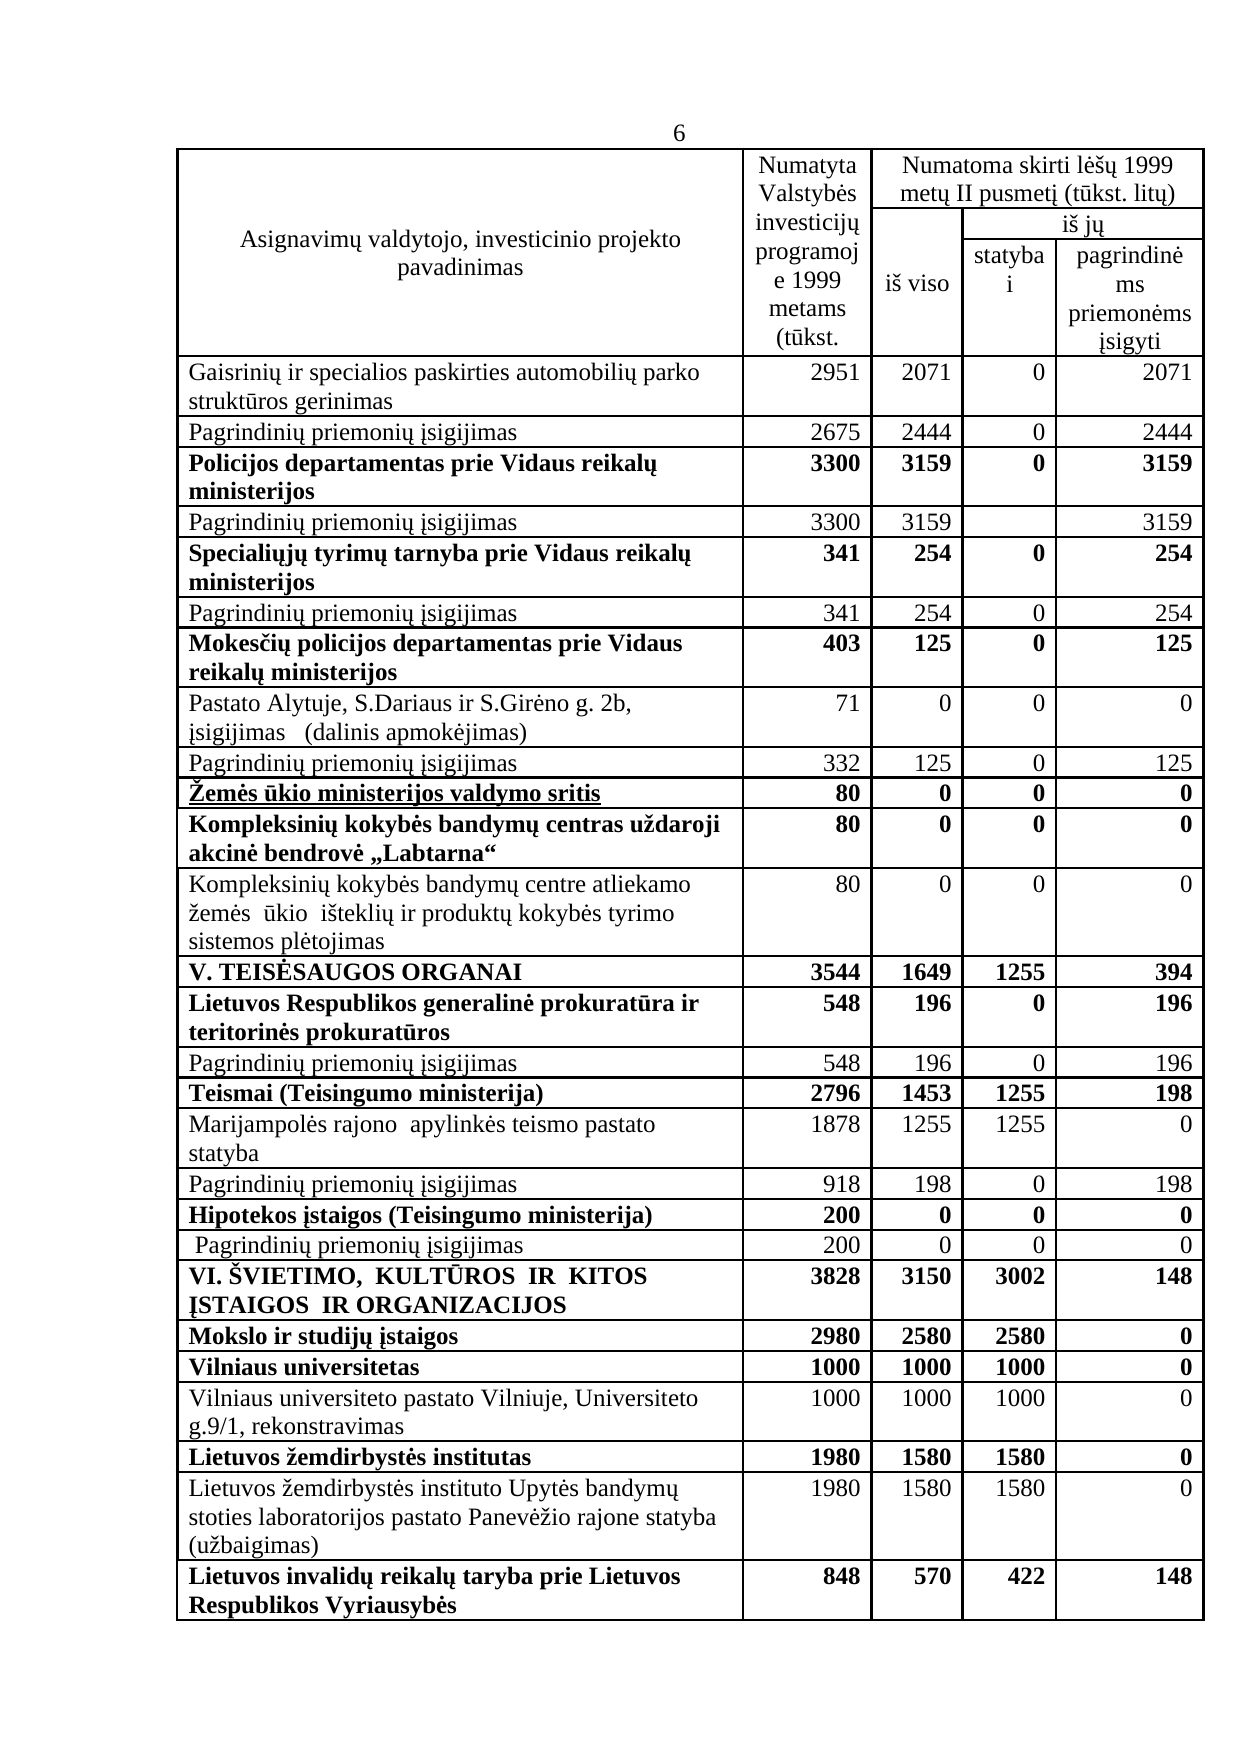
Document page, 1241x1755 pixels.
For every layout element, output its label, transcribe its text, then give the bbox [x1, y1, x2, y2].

table_cell 570 [873, 1561, 961, 1619]
table_cell Lietuvos invalidų reikalų taryba prie Lietuvos Respublikos Vyriausybės [178, 1561, 742, 1619]
table_cell 1255 [964, 1109, 1055, 1167]
table_cell 3544 [744, 957, 870, 986]
table_cell 1000 [873, 1352, 961, 1381]
table_cell 548 [744, 988, 870, 1046]
table_cell 198 [1057, 1079, 1202, 1107]
table_cell 0 [1057, 1200, 1202, 1228]
table_cell Vilniaus universiteto pastato Vilniuje, Universiteto g.9/1, rekonstravimas [179, 1383, 742, 1440]
table_cell 80 [744, 869, 870, 955]
table_cell 2444 [873, 417, 961, 446]
table_cell 3300 [744, 448, 870, 505]
table_cell 2071 [1057, 357, 1202, 415]
table_cell 0 [1057, 779, 1202, 807]
table_cell Marijampolės rajono apylinkės teismo pastato statyba [179, 1109, 742, 1167]
table_cell 3159 [1057, 507, 1202, 536]
table_cell 2071 [873, 357, 961, 415]
table_cell iš jų [964, 209, 1202, 238]
table_cell iš viso [873, 209, 961, 355]
table_cell Pagrindinių priemonių įsigijimas [179, 1231, 742, 1259]
table_cell Pagrindinių priemonių įsigijimas [179, 1169, 742, 1198]
table_cell 0 [1057, 1352, 1202, 1381]
table_cell 2951 [744, 357, 870, 415]
table_cell 125 [1057, 748, 1202, 776]
table_cell Hipotekos įstaigos (Teisingumo ministerija) [179, 1200, 742, 1228]
table_cell 254 [873, 598, 961, 626]
table_cell 0 [964, 448, 1055, 505]
table_cell 196 [873, 1048, 961, 1076]
table_cell Lietuvos žemdirbystės instituto Upytės bandymų stoties laboratorijos pastato Panevėžio rajone statyba (užbaigimas) [179, 1473, 742, 1559]
table_cell Policijos departamentas prie Vidaus reikalų ministerijos [179, 448, 742, 505]
table_cell 0 [1057, 1109, 1202, 1167]
table_cell 198 [1057, 1169, 1202, 1198]
table_cell 1580 [873, 1473, 961, 1559]
table_cell 394 [1057, 957, 1202, 986]
table_cell 3159 [1057, 448, 1202, 505]
table_cell 848 [744, 1561, 870, 1619]
table_cell Mokslo ir studijų įstaigos [179, 1321, 742, 1350]
table_cell 1000 [744, 1352, 870, 1381]
table_cell 3150 [873, 1261, 961, 1319]
table_cell 3002 [964, 1261, 1055, 1319]
table_header Numatoma skirti lėšų 1999 metų II pusmetį (tūkst. litų) [873, 150, 1202, 207]
table_cell 0 [964, 779, 1055, 807]
table_cell 2580 [873, 1321, 961, 1350]
table_cell 0 [964, 748, 1055, 776]
table_header Numatyta Valstybės investicijų programoje 1999 metams (tūkst. litų) [744, 150, 870, 355]
table_cell 0 [1057, 1321, 1202, 1350]
table_cell Lietuvos Respublikos generalinė prokuratūra ir teritorinės prokuratūros [179, 988, 742, 1046]
table_cell 0 [964, 688, 1055, 746]
table_cell 0 [964, 1200, 1055, 1228]
table_cell Pagrindinių priemonių įsigijimas [179, 748, 742, 776]
table_cell 0 [1057, 809, 1202, 867]
table_cell 1000 [744, 1383, 870, 1440]
table_cell 0 [1057, 1473, 1202, 1559]
table_cell 2444 [1057, 417, 1202, 446]
table_cell 71 [744, 688, 870, 746]
table_cell Kompleksinių kokybės bandymų centras uždaroji akcinė bendrovė „Labtarna“ [178, 809, 742, 867]
table_cell 1000 [964, 1352, 1055, 1381]
table_cell 3300 [744, 507, 870, 536]
table_cell 2796 [744, 1079, 870, 1107]
table_cell 1255 [964, 1079, 1055, 1107]
table_cell [964, 507, 1055, 536]
table_cell Žemės ūkio ministerijos valdymo sritis [179, 779, 742, 807]
table_cell 0 [964, 1048, 1055, 1076]
table_cell 1580 [964, 1473, 1055, 1559]
table_cell Gaisrinių ir specialios paskirties automobilių parko struktūros gerinimas [179, 357, 742, 415]
table_cell 422 [964, 1561, 1055, 1619]
table_cell 0 [873, 869, 961, 955]
table_cell 0 [1057, 1383, 1202, 1440]
table_cell 2675 [744, 417, 870, 446]
table_cell 1000 [873, 1383, 961, 1440]
table_cell Pagrindinių priemonių įsigijimas [179, 1048, 742, 1076]
table_cell 0 [1057, 869, 1202, 955]
table_cell 403 [744, 629, 870, 686]
table_cell Vilniaus universitetas [179, 1352, 742, 1381]
table_cell 80 [744, 779, 870, 807]
table_cell 0 [964, 357, 1055, 415]
table_cell 148 [1057, 1561, 1202, 1619]
table_cell 1980 [744, 1442, 870, 1471]
table_cell 254 [873, 538, 961, 596]
table_cell statybai [964, 240, 1055, 355]
table_cell 0 [964, 869, 1055, 955]
table_cell 0 [964, 1169, 1055, 1198]
table_cell 1255 [873, 1109, 961, 1167]
table_cell 0 [964, 988, 1055, 1046]
table_cell 3159 [873, 448, 961, 505]
table_cell 1878 [744, 1109, 870, 1167]
table_cell Pastato Alytuje, S.Dariaus ir S.Girėno g. 2b, įsigijimas (dalinis apmokėjimas) [179, 688, 742, 746]
table_cell 1580 [873, 1442, 961, 1471]
table_cell 125 [1057, 629, 1202, 686]
table_cell 332 [744, 748, 870, 776]
table_cell 125 [873, 748, 961, 776]
table_cell Pagrindinių priemonių įsigijimas [179, 598, 742, 626]
table_cell 0 [964, 629, 1055, 686]
table_cell 0 [964, 417, 1055, 446]
table_cell 1255 [964, 957, 1055, 986]
table_cell 1580 [964, 1442, 1055, 1471]
table_cell 196 [1057, 988, 1202, 1046]
table_cell 254 [1057, 538, 1202, 596]
table_cell 0 [873, 1231, 961, 1259]
table_cell 196 [1057, 1048, 1202, 1076]
table_cell 2580 [964, 1321, 1055, 1350]
table_cell 196 [873, 988, 961, 1046]
table_cell 1980 [744, 1473, 870, 1559]
table_cell 0 [964, 809, 1055, 867]
table_cell Kompleksinių kokybės bandymų centre atliekamo žemės ūkio išteklių ir produktų kokybės tyrimo sistemos plėtojimas [179, 869, 742, 955]
table_cell Lietuvos žemdirbystės institutas [179, 1442, 742, 1471]
table_cell 0 [1057, 1442, 1202, 1471]
table_cell 200 [744, 1231, 870, 1259]
table_cell 0 [1057, 1231, 1202, 1259]
table_cell VI. ŠVIETIMO, KULTŪROS IR KITOS ĮSTAIGOS IR ORGANIZACIJOS [179, 1261, 742, 1319]
table_cell 0 [964, 598, 1055, 626]
table_cell 341 [744, 538, 870, 596]
table_cell 148 [1057, 1261, 1202, 1319]
table_cell 0 [964, 538, 1055, 596]
table_cell 254 [1057, 598, 1202, 626]
table_cell 0 [1057, 688, 1202, 746]
table_cell 1453 [873, 1079, 961, 1107]
table_cell 2980 [744, 1321, 870, 1350]
table_cell Pagrindinių priemonių įsigijimas [179, 507, 742, 536]
table_header Asignavimų valdytojo, investicinio projekto pavadinimas [179, 150, 742, 355]
table_cell 548 [744, 1048, 870, 1076]
table_cell Mokesčių policijos departamentas prie Vidaus reikalų ministerijos [179, 629, 742, 686]
table_cell 3828 [744, 1261, 870, 1319]
table_cell 341 [744, 598, 870, 626]
table_cell V. TEISĖSAUGOS ORGANAI [179, 957, 742, 986]
table_cell Pagrindinių priemonių įsigijimas [179, 417, 742, 446]
table_cell 125 [873, 629, 961, 686]
table_cell 0 [873, 688, 961, 746]
table_cell 0 [873, 1200, 961, 1228]
table_cell 0 [873, 809, 961, 867]
table_cell 200 [744, 1200, 870, 1228]
table_cell 1000 [964, 1383, 1055, 1440]
table_cell 3159 [873, 507, 961, 536]
table_cell Teismai (Teisingumo ministerija) [179, 1079, 742, 1107]
table_cell 0 [964, 1231, 1055, 1259]
table_cell Specialiųjų tyrimų tarnyba prie Vidaus reikalų ministerijos [179, 538, 742, 596]
table_cell 1649 [873, 957, 961, 986]
table_cell 0 [873, 779, 961, 807]
table_cell 918 [744, 1169, 870, 1198]
table_cell 80 [744, 809, 870, 867]
table_cell 198 [873, 1169, 961, 1198]
table_cell pagrindinėms priemonėms įsigyti [1057, 240, 1202, 355]
